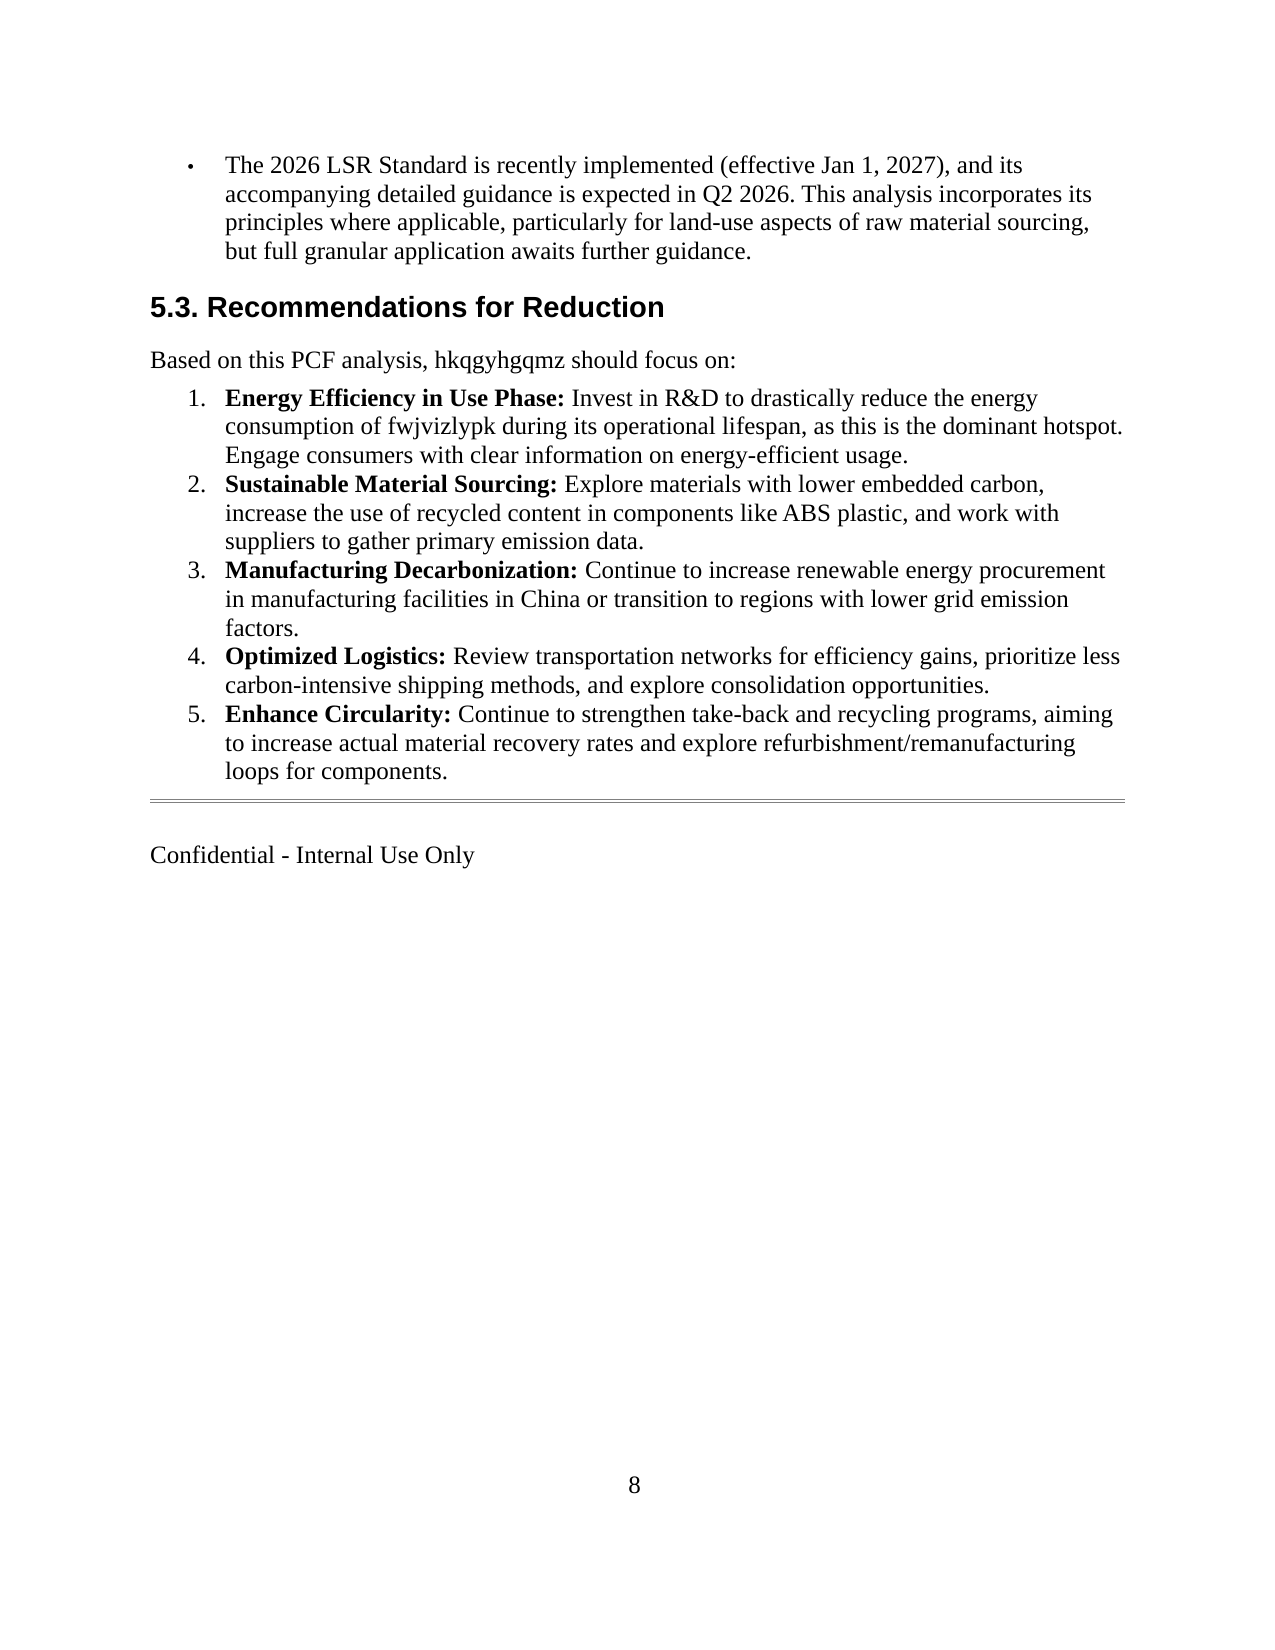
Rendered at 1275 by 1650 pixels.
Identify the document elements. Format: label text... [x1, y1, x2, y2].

list Energy Efficiency in Use Phase: Invest in R&D to drastically reduce the energy consumption of fwjvizlypk during its operational lifespan, as this is the dominant hotspot. Engage consumers with clear information on energy-efficient usage. [187, 383, 1125, 469]
list Enhance Circularity: Continue to strengthen take-back and recycling programs, aiming to increase actual material recovery rates and explore refurbishment/remanufacturing loops for components. [187, 699, 1125, 785]
subtitle 5.3. Recommendations for Reduction [150, 290, 1125, 323]
text Confidential - Internal Use Only [150, 840, 1125, 869]
list Sustainable Material Sourcing: Explore materials with lower embedded carbon, increase the use of recycled content in components like ABS plastic, and work with suppliers to gather primary emission data. [187, 469, 1125, 555]
list Manufacturing Decarbonization: Continue to increase renewable energy procurement in manufacturing facilities in China or transition to regions with lower grid emission factors. [187, 555, 1125, 641]
list Optimized Logistics: Review transportation networks for efficiency gains, prioritize less carbon-intensive shipping methods, and explore consolidation opportunities. [187, 641, 1125, 699]
text Based on this PCF analysis, hkqgyhgqmz should focus on: [150, 345, 1125, 374]
list The 2026 LSR Standard is recently implemented (effective Jan 1, 2027), and its accompanying detailed guidance is expected in Q2 2026. This analysis incorporates its principles where applicable, particularly for land-use aspects of raw material sourcing, but full granular application awaits further guidance. [187, 150, 1125, 265]
